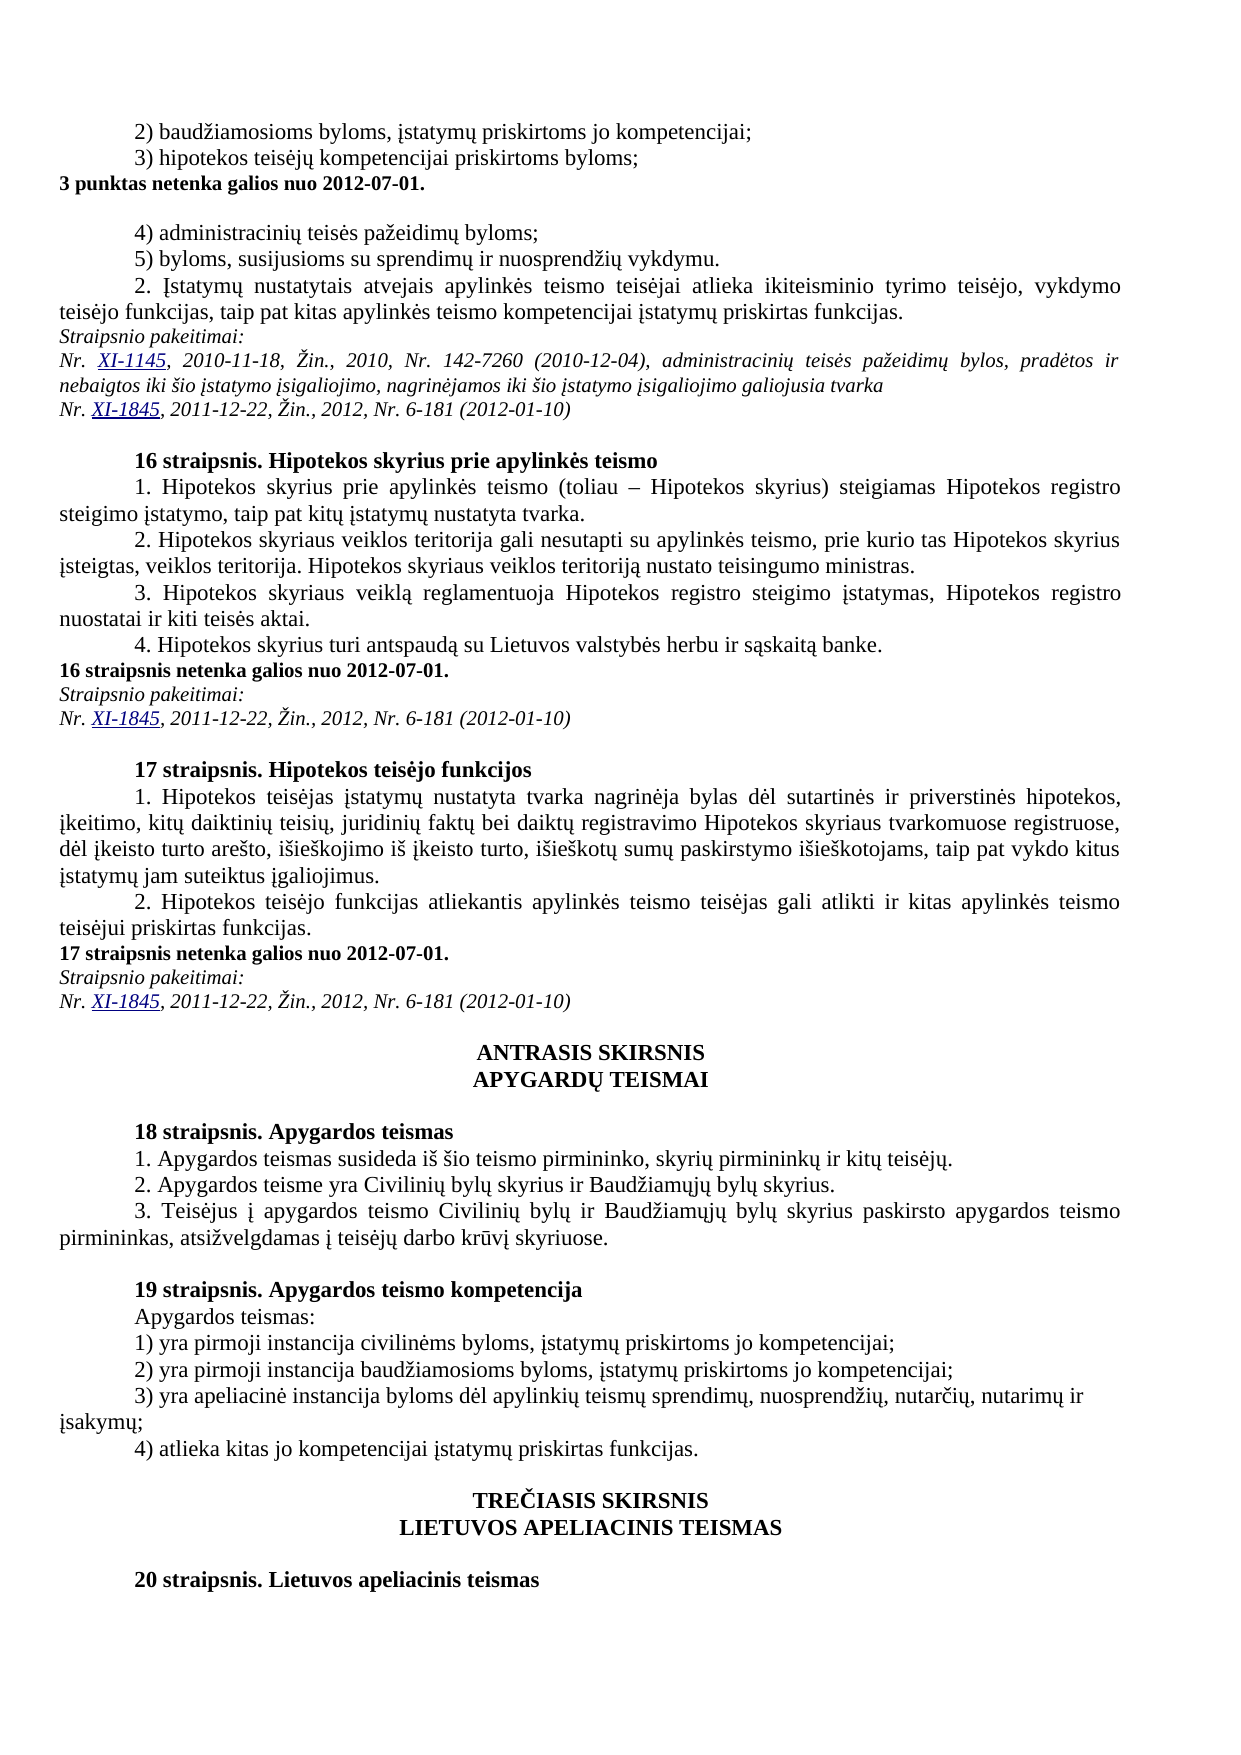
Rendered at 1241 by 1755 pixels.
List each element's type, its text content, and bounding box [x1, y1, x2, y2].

text 2) baudžiamosioms byloms, įstatymų priskirtoms jo kompetencijai; [59, 118, 1122, 144]
text 2. Hipotekos teisėjo funkcijas atliekantis apylinkės teismo teisėjas gali atlikti ir kitas apylinkės teismo teisėjui priskirtas funkcijas. [59, 888, 1122, 941]
text 18 straipsnis. Apygardos teismas [59, 1118, 1122, 1145]
text 4) administracinių teisės pažeidimų byloms; [59, 219, 1122, 245]
text Apygardos teismas: [59, 1303, 1122, 1329]
text 16 straipsnis netenka galios nuo 2012-07-01. [59, 658, 1122, 682]
text 3) yra apeliacinė instancija byloms dėl apylinkių teismų sprendimų, nuosprendžių, nutarčių, nutarimų ir įsakymų; [59, 1382, 1122, 1435]
text 16 straipsnis. Hipotekos skyrius prie apylinkės teismo [59, 447, 1122, 473]
text 19 straipsnis. Apygardos teismo kompetencija [59, 1277, 1122, 1303]
text 4) atlieka kitas jo kompetencijai įstatymų priskirtas funkcijas. [59, 1435, 1122, 1461]
text 17 straipsnis. Hipotekos teisėjo funkcijos [59, 756, 1122, 783]
text 1. Hipotekos teisėjas įstatymų nustatyta tvarka nagrinėja bylas dėl sutartinės ir priverstinės hipotekos, įkeitimo, kitų daiktinių teisių, juridinių faktų bei daiktų registravimo Hipotekos skyriaus tvarkomuose registruose, dėl įkeisto turto arešto, išieškojimo iš įkeisto turto, išieškotų sumų paskirstymo išieškotojams, taip pat vykdo kitus įstatymų jam suteiktus įgaliojimus. [59, 783, 1122, 888]
text 2. Įstatymų nustatytais atvejais apylinkės teismo teisėjai atlieka ikiteisminio tyrimo teisėjo, vykdymo teisėjo funkcijas, taip pat kitas apylinkės teismo kompetencijai įstatymų priskirtas funkcijas. [59, 272, 1122, 324]
text 1. Apygardos teismas susideda iš šio teismo pirmininko, skyrių pirmininkų ir kitų teisėjų. [59, 1145, 1122, 1171]
subtitle APYGARDŲ TEISMAI [59, 1066, 1122, 1092]
subtitle ANTRASIS SKIRSNIS [59, 1039, 1122, 1066]
text 17 straipsnis netenka galios nuo 2012-07-01. [59, 941, 1122, 965]
text 20 straipsnis. Lietuvos apeliacinis teismas [59, 1566, 1122, 1593]
text Straipsnio pakeitimai: [59, 965, 1122, 989]
text 3. Teisėjus į apygardos teismo Civilinių bylų ir Baudžiamųjų bylų skyrius paskirsto apygardos teismo pirmininkas, atsižvelgdamas į teisėjų darbo krūvį skyriuose. [59, 1197, 1122, 1250]
text 1. Hipotekos skyrius prie apylinkės teismo (toliau – Hipotekos skyrius) steigiamas Hipotekos registro steigimo įstatymo, taip pat kitų įstatymų nustatyta tvarka. [59, 473, 1122, 526]
text 3) hipotekos teisėjų kompetencijai priskirtoms byloms; [59, 144, 1122, 171]
text 2. Apygardos teisme yra Civilinių bylų skyrius ir Baudžiamųjų bylų skyrius. [59, 1171, 1122, 1197]
text Nr. XI-1145, 2010-11-18, Žin., 2010, Nr. 142-7260 (2010-12-04), administracinių teisės pažeidimų bylos, pradėtos ir nebaigtos iki šio įstatymo įsigaliojimo, nagrinėjamos iki šio įstatymo įsigaliojimo galiojusia tvarka [59, 348, 1122, 397]
text Nr. XI-1845, 2011-12-22, Žin., 2012, Nr. 6-181 (2012-01-10) [59, 989, 1122, 1013]
text 3 punktas netenka galios nuo 2012-07-01. [59, 171, 1122, 195]
text 4. Hipotekos skyrius turi antspaudą su Lietuvos valstybės herbu ir sąskaitą banke. [59, 631, 1122, 658]
text Nr. XI-1845, 2011-12-22, Žin., 2012, Nr. 6-181 (2012-01-10) [59, 706, 1122, 730]
text LIETUVOS APELIACINIS TEISMAS [59, 1514, 1122, 1540]
subtitle TREČIASIS SKIRSNIS [59, 1487, 1122, 1514]
text 1) yra pirmoji instancija civilinėms byloms, įstatymų priskirtoms jo kompetencijai; [59, 1329, 1122, 1356]
text Straipsnio pakeitimai: [59, 682, 1122, 706]
text 2) yra pirmoji instancija baudžiamosioms byloms, įstatymų priskirtoms jo kompetencijai; [59, 1356, 1122, 1382]
text 2. Hipotekos skyriaus veiklos teritorija gali nesutapti su apylinkės teismo, prie kurio tas Hipotekos skyrius įsteigtas, veiklos teritorija. Hipotekos skyriaus veiklos teritoriją nustato teisingumo ministras. [59, 526, 1122, 579]
text 5) byloms, susijusioms su sprendimų ir nuosprendžių vykdymu. [59, 245, 1122, 272]
text 3. Hipotekos skyriaus veiklą reglamentuoja Hipotekos registro steigimo įstatymas, Hipotekos registro nuostatai ir kiti teisės aktai. [59, 579, 1122, 631]
text Nr. XI-1845, 2011-12-22, Žin., 2012, Nr. 6-181 (2012-01-10) [59, 397, 1122, 421]
text Straipsnio pakeitimai: [59, 324, 1122, 348]
